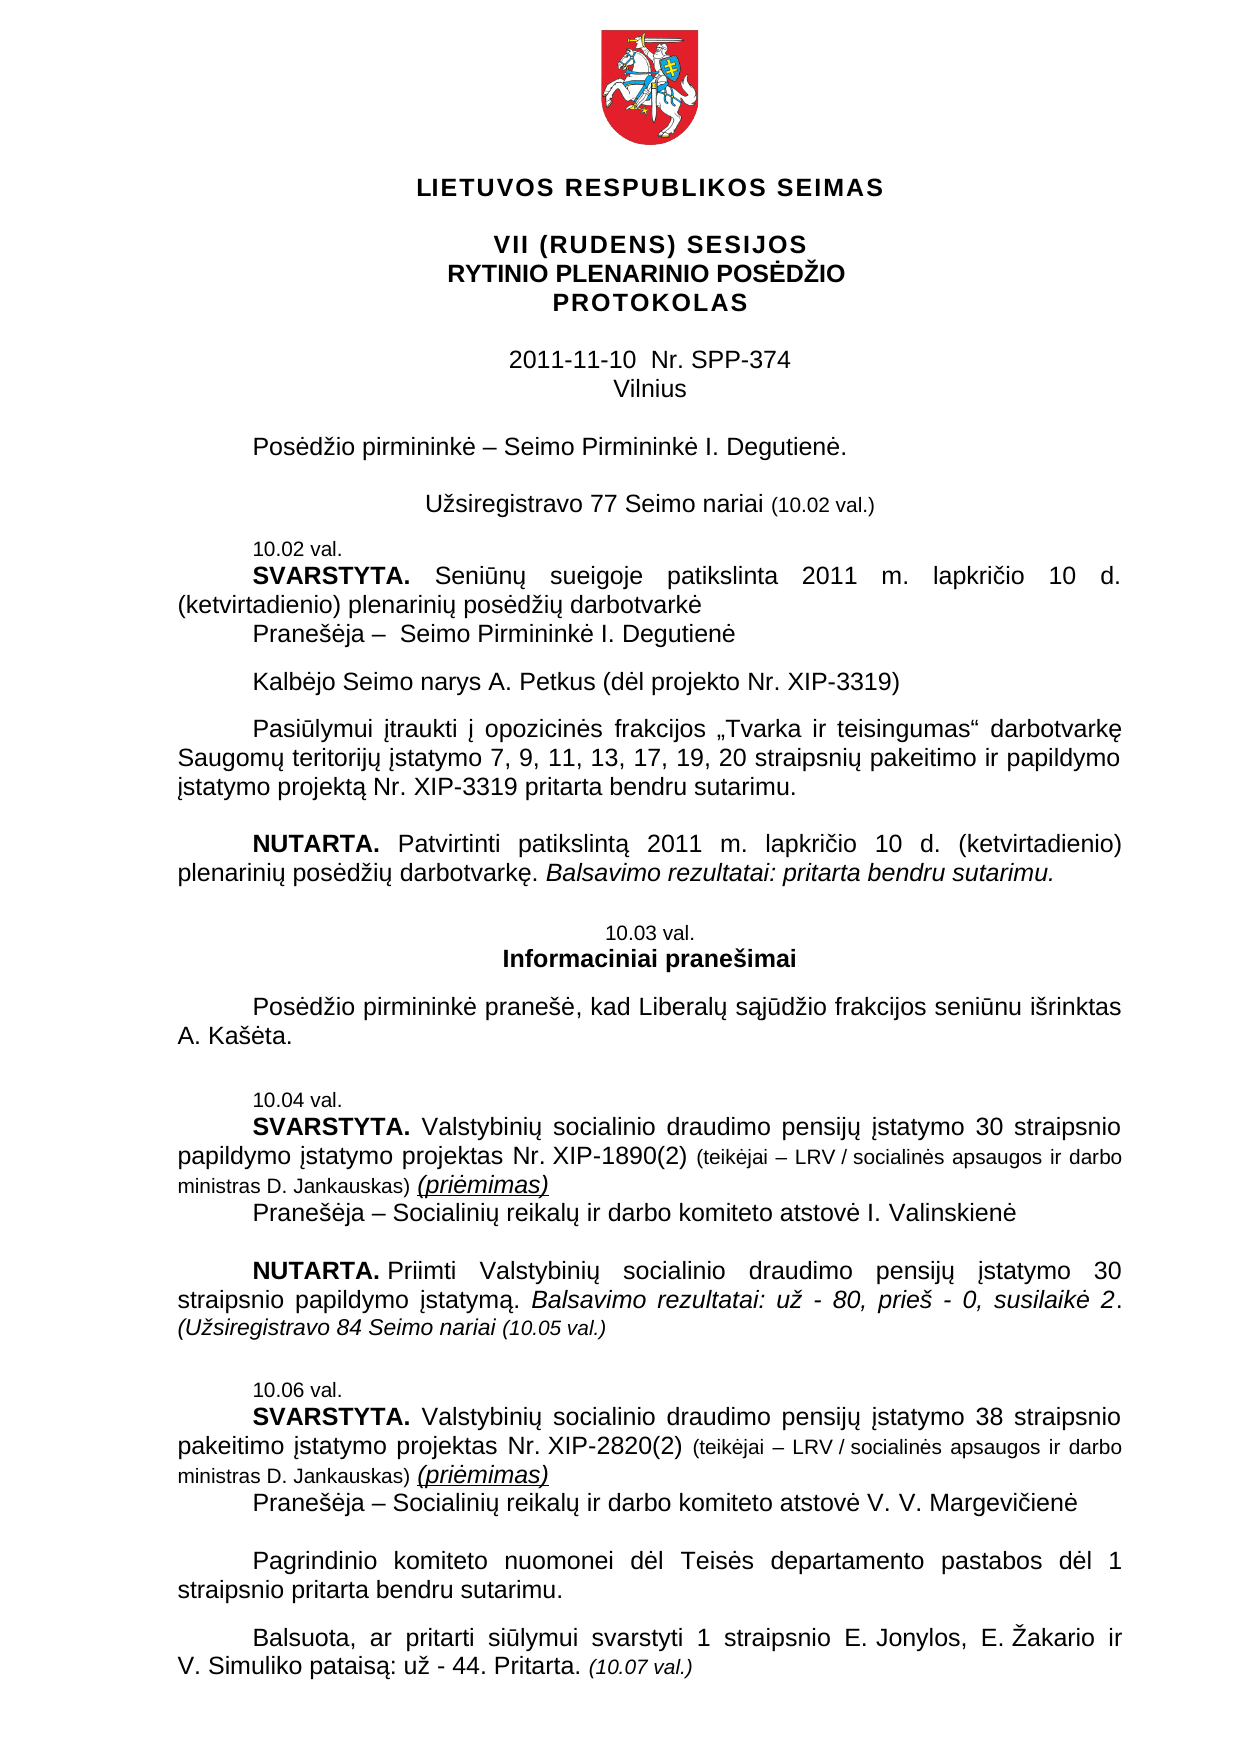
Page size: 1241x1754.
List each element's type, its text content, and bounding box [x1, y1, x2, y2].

text NUTARTA. Priimti Valstybinių socialinio draudimo pensijų įstatymo 30 straipsnio papildymo įstatymą. Balsavimo rezultatai: už - 80, prieš - 0, susilaikė 2. (Užsiregistravo 84 Seimo nariai (10.05 val.) [177, 1256, 1122, 1340]
subtitle RYTINIO PLENARINIO POSĖDŽIO [177, 259, 1122, 288]
text VII (RUDENS) SESIJOS [177, 230, 1122, 259]
text 10.06 val. [177, 1378, 1122, 1402]
text Kalbėjo Seimo narys A. Petkus (dėl projekto Nr. XIP-3319) [177, 666, 1122, 695]
text SVARSTYTA. Valstybinių socialinio draudimo pensijų įstatymo 30 straipsnio papildymo įstatymo projektas Nr. XIP-1890(2) (teikėjai – LRV / socialinės apsaugos ir darbo ministras D. Jankauskas) (priėmimas) [177, 1112, 1122, 1198]
text Informaciniai pranešimai [177, 944, 1122, 973]
text 10.03 val. [177, 920, 1122, 944]
text 2011-11-10 Nr. SPP-374 [177, 345, 1122, 374]
text Pranešėja – Socialinių reikalų ir darbo komiteto atstovė V. V. Margevičienė [177, 1488, 1122, 1517]
text Užsiregistravo 77 Seimo nariai (10.02 val.) [177, 489, 1122, 518]
text SVARSTYTA. Valstybinių socialinio draudimo pensijų įstatymo 38 straipsnio pakeitimo įstatymo projektas Nr. XIP-2820(2) (teikėjai – LRV / socialinės apsaugos ir darbo ministras D. Jankauskas) (priėmimas) [177, 1402, 1122, 1488]
text Vilnius [177, 374, 1122, 403]
text SVARSTYTA. Seniūnų sueigoje patikslinta 2011 m. lapkričio 10 d. (ketvirtadienio) plenarinių posėdžių darbotvarkė [177, 561, 1122, 618]
text LIETUVOS RESPUBLIKOS SEIMAS [177, 173, 1122, 202]
text Pranešėja – Seimo Pirmininkė I. Degutienė [177, 618, 1122, 647]
text Balsuota, ar pritarti siūlymui svarstyti 1 straipsnio E. Jonylos, E. Žakario ir V. Simuliko pataisą: už - 44. Pritarta. (10.07 val.) [177, 1623, 1122, 1680]
text Posėdžio pirmininkė pranešė, kad Liberalų sąjūdžio frakcijos seniūnu išrinktas A. Kašėta. [177, 992, 1122, 1050]
text 10.02 val. [177, 537, 1122, 561]
text Posėdžio pirmininkė – Seimo Pirmininkė I. Degutienė. [177, 432, 1122, 460]
text NUTARTA. Patvirtinti patikslintą 2011 m. lapkričio 10 d. (ketvirtadienio) plenarinių posėdžių darbotvarkę. Balsavimo rezultatai: pritarta bendru sutarimu. [177, 829, 1122, 887]
text Pagrindinio komiteto nuomonei dėl Teisės departamento pastabos dėl 1 straipsnio pritarta bendru sutarimu. [177, 1546, 1122, 1603]
text Pasiūlymui įtraukti į opozicinės frakcijos „Tvarka ir teisingumas“ darbotvarkę Saugomų teritorijų įstatymo 7, 9, 11, 13, 17, 19, 20 straipsnių pakeitimo ir papildymo įstatymo projektą Nr. XIP-3319 pritarta bendru sutarimu. [177, 714, 1122, 801]
text Pranešėja – Socialinių reikalų ir darbo komiteto atstovė I. Valinskienė [177, 1198, 1122, 1227]
text PROTOKOLAS [177, 288, 1122, 317]
text 10.04 val. [177, 1088, 1122, 1112]
